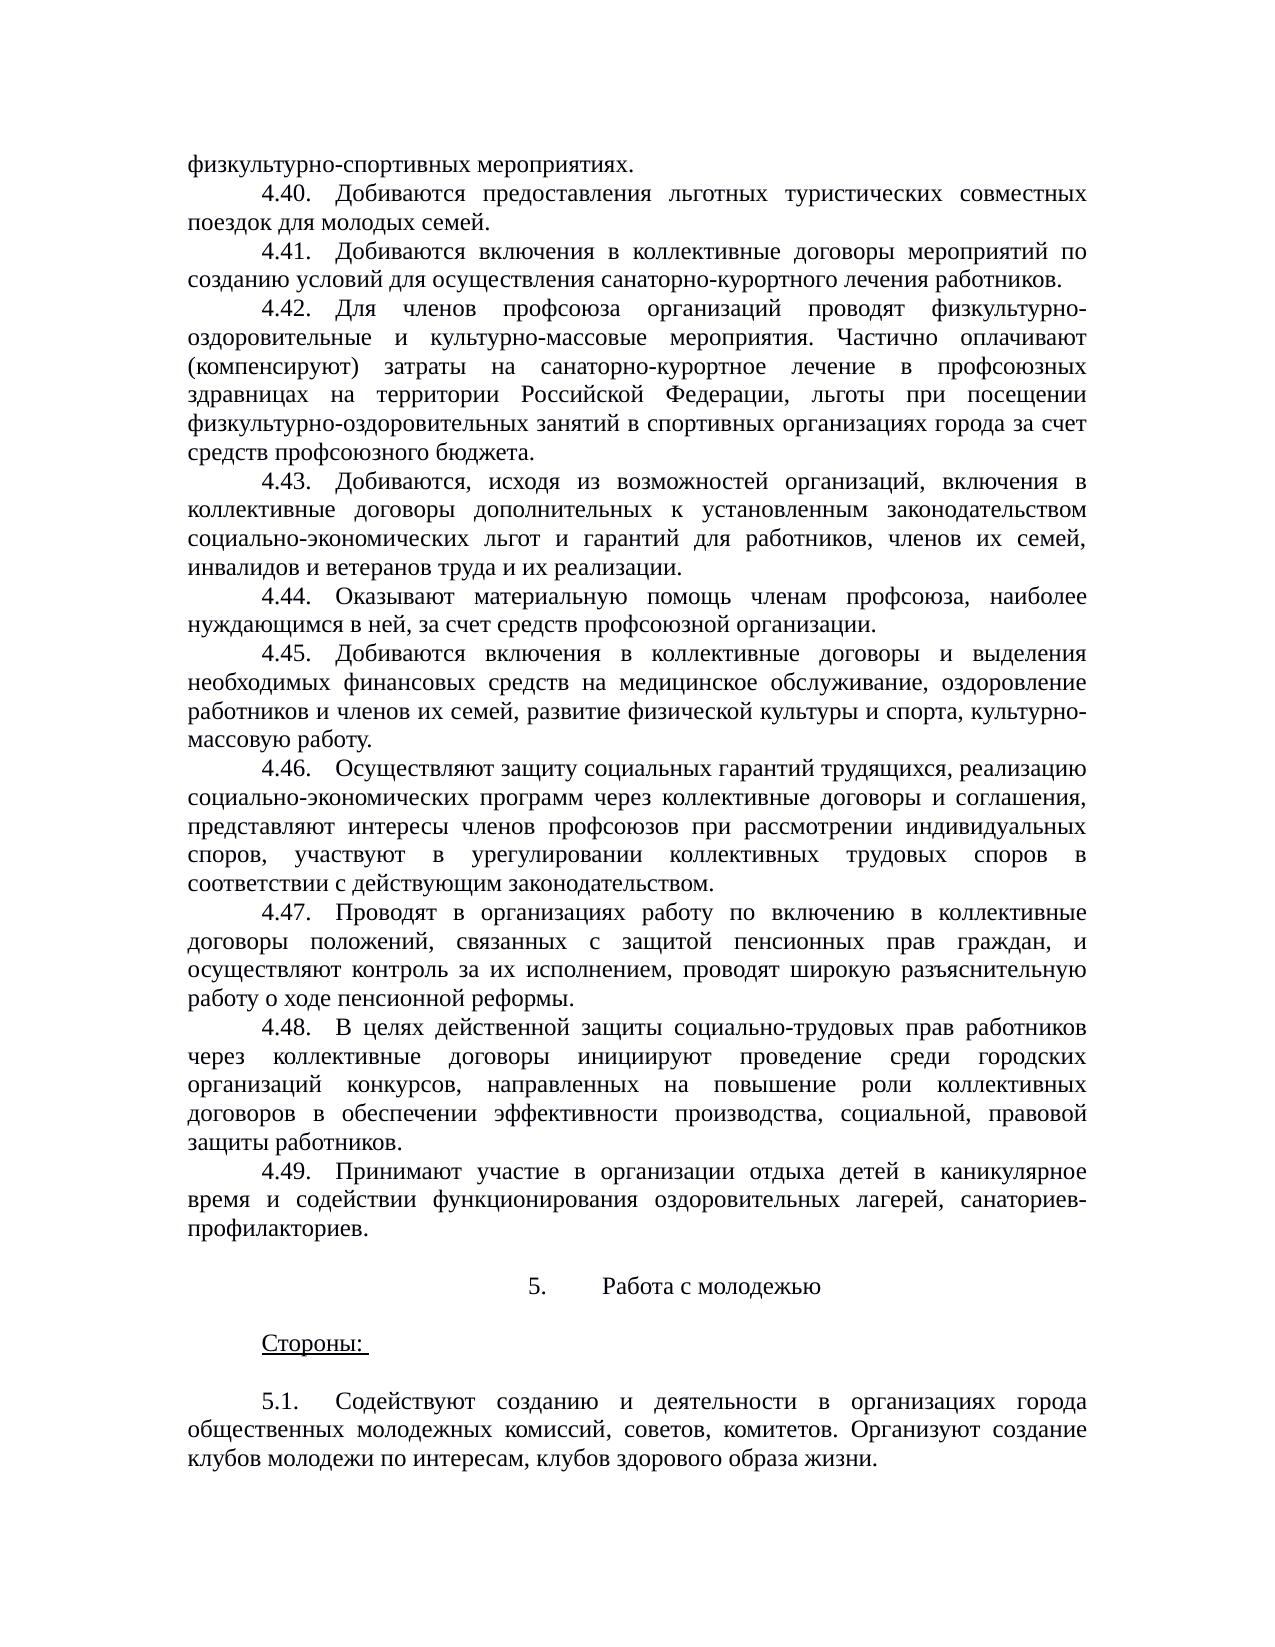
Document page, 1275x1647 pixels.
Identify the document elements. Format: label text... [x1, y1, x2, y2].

text 4.49. Принимают участие в организации отдыха детей в каникулярное время и содействии функционирования оздоровительных лагерей, санаториев-профилакториев. [187, 1156, 1087, 1242]
text 5.1. Содействуют созданию и деятельности в организациях города общественных молодежных комиссий, советов, комитетов. Организуют создание клубов молодежи по интересам, клубов здорового образа жизни. [187, 1386, 1087, 1472]
text 4.43. Добиваются, исходя из возможностей организаций, включения в коллективные договоры дополнительных к установленным законодательством социально-экономических льгот и гарантий для работников, членов их семей, инвалидов и ветеранов труда и их реализации. [187, 466, 1087, 581]
text 5. Работа с молодежью [187, 1271, 1087, 1300]
text 4.47. Проводят в организациях работу по включению в коллективные договоры положений, связанных с защитой пенсионных прав граждан, и осуществляют контроль за их исполнением, проводят широкую разъяснительную работу о ходе пенсионной реформы. [187, 897, 1087, 1012]
text 4.45. Добиваются включения в коллективные договоры и выделения необходимых финансовых средств на медицинское обслуживание, оздоровление работников и членов их семей, развитие физической культуры и спорта, культурно-массовую работу. [187, 639, 1087, 754]
text 4.42. Для членов профсоюза организаций проводят физкультурно-оздоровительные и культурно-массовые мероприятия. Частично оплачивают (компенсируют) затраты на санаторно-курортное лечение в профсоюзных здравницах на территории Российской Федерации, льготы при посещении физкультурно-оздоровительных занятий в спортивных организациях города за счет средств профсоюзного бюджета. [187, 294, 1087, 466]
text 4.41. Добиваются включения в коллективные договоры мероприятий по созданию условий для осуществления санаторно-курортного лечения работников. [187, 236, 1087, 294]
text 4.44. Оказывают материальную помощь членам профсоюза, наиболее нуждающимся в ней, за счет средств профсоюзной организации. [187, 581, 1087, 639]
text Стороны: [187, 1329, 1087, 1357]
text 4.40. Добиваются предоставления льготных туристических совместных поездок для молодых семей. [187, 179, 1087, 236]
text 4.48. В целях действенной защиты социально-трудовых прав работников через коллективные договоры инициируют проведение среди городских организаций конкурсов, направленных на повышение роли коллективных договоров в обеспечении эффективности производства, социальной, правовой защиты работников. [187, 1012, 1087, 1156]
text физкультурно-спортивных мероприятиях. [187, 150, 1087, 179]
text 4.46. Осуществляют защиту социальных гарантий трудящихся, реализацию социально-экономических программ через коллективные договоры и соглашения, представляют интересы членов профсоюзов при рассмотрении индивидуальных споров, участвуют в урегулировании коллективных трудовых споров в соответствии с действующим законодательством. [187, 754, 1087, 897]
